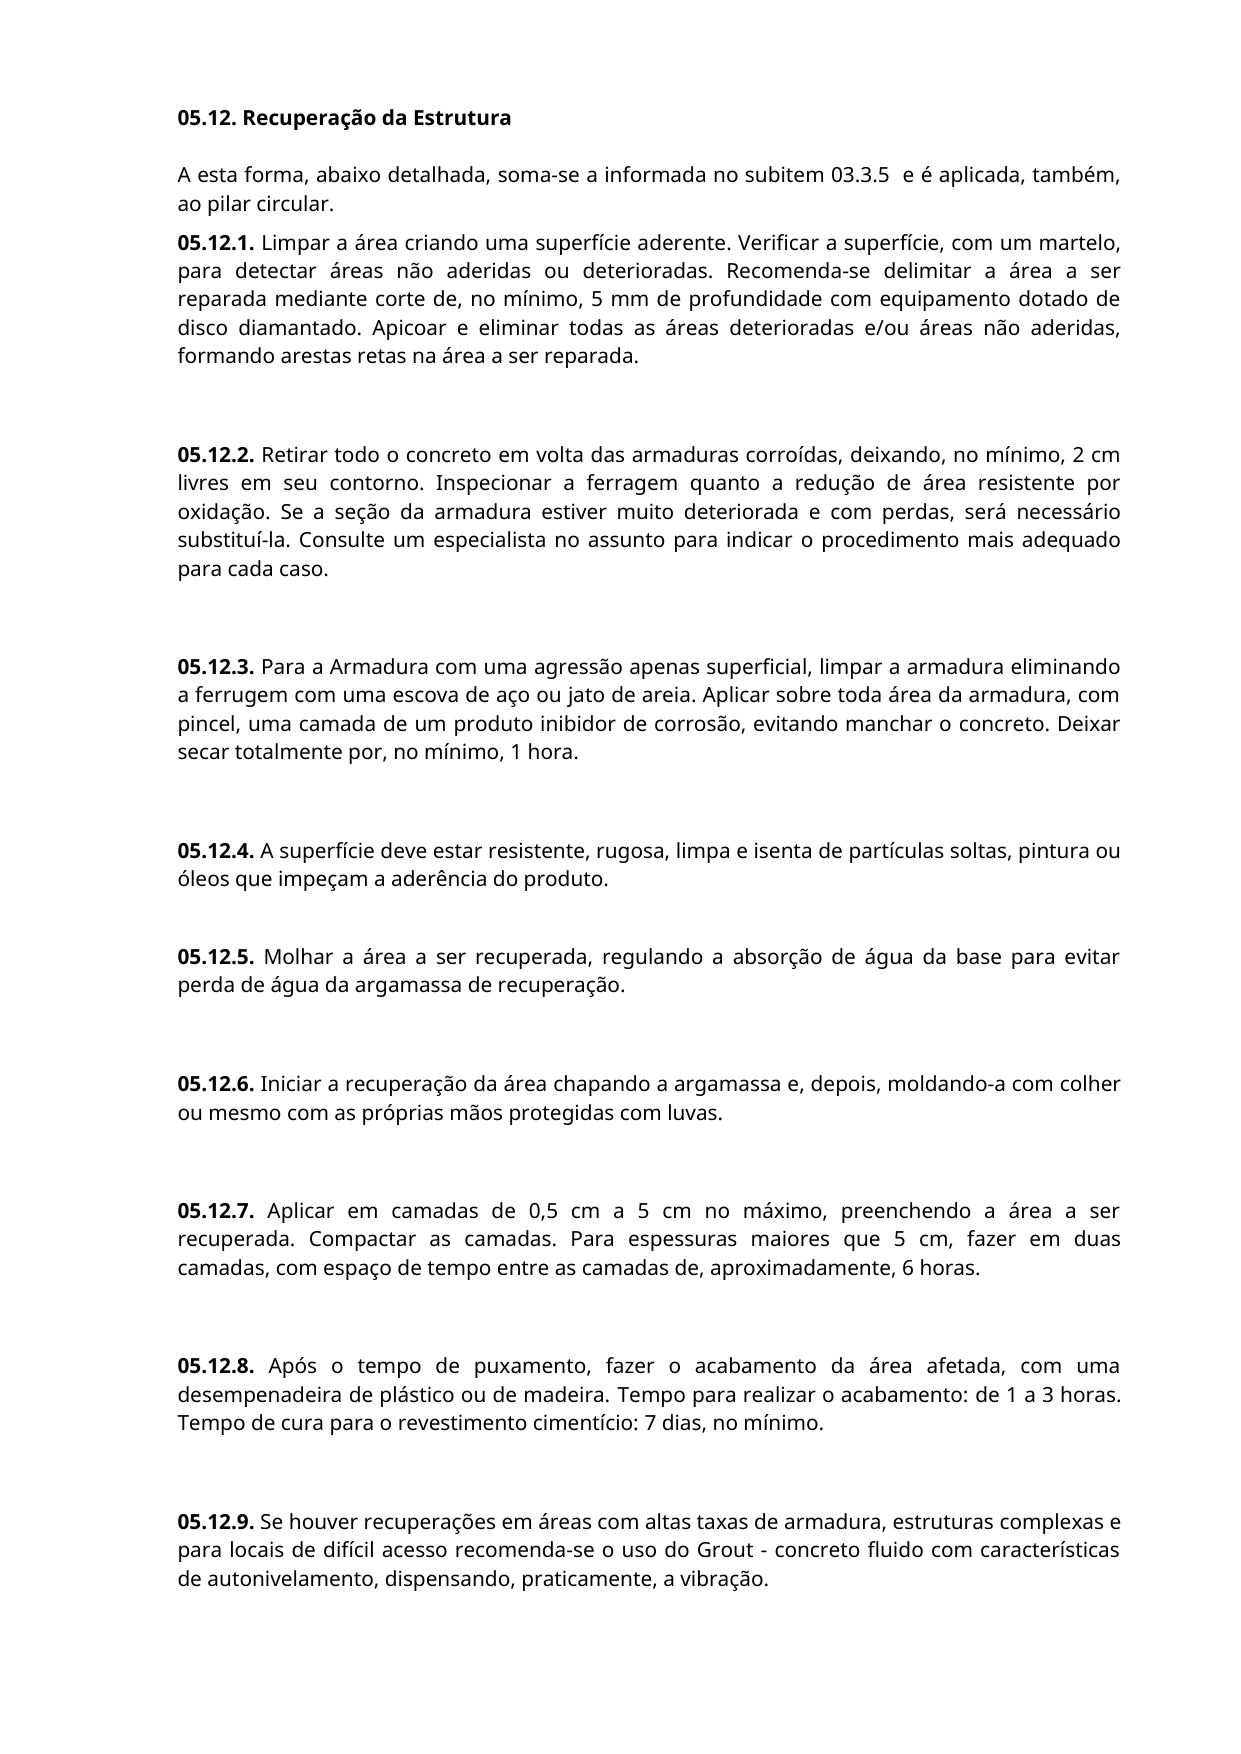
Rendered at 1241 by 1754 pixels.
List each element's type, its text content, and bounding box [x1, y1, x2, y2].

text 05.12.2. Retirar todo o concreto em volta das armaduras corroídas, deixando, no mínimo, 2 cm livres em seu contorno. Inspecionar a ferragem quanto a redução de área resistente por oxidação. Se a seção da armadura estiver muito deteriorada e com perdas, será necessário substituí-la. Consulte um especialista no assunto para indicar o procedimento mais adequado para cada caso. [177, 440, 1122, 582]
text 05.12.8. Após o tempo de puxamento, fazer o acabamento da área afetada, com uma desempenadeira de plástico ou de madeira. Tempo para realizar o acabamento: de 1 a 3 horas. Tempo de cura para o revestimento cimentício: 7 dias, no mínimo. [177, 1352, 1122, 1437]
text 05.12.3. Para a Armadura com uma agressão apenas superficial, limpar a armadura eliminando a ferrugem com uma escova de aço ou jato de areia. Aplicar sobre toda área da armadura, com pincel, uma camada de um produto inibidor de corrosão, evitando manchar o concreto. Deixar secar totalmente por, no mínimo, 1 hora. [177, 652, 1122, 766]
text 05.12.9. Se houver recuperações em áreas com altas taxas de armadura, estruturas complexas e para locais de difícil acesso recomenda-se o uso do Grout - concreto fluido com características de autonivelamento, dispensando, praticamente, a vibração. [177, 1507, 1122, 1592]
subtitle 05.12. Recuperação da Estrutura [177, 103, 1122, 132]
text 05.12.1. Limpar a área criando uma superfície aderente. Verificar a superfície, com um martelo, para detectar áreas não aderidas ou deterioradas. Recomenda-se delimitar a área a ser reparada mediante corte de, no mínimo, 5 mm de profundidade com equipamento dotado de disco diamantado. Apicoar e eliminar todas as áreas deterioradas e/ou áreas não aderidas, formando arestas retas na área a ser reparada. [177, 228, 1122, 370]
text 05.12.5. Molhar a área a ser recuperada, regulando a absorção de água da base para evitar perda de água da argamassa de recuperação. [177, 942, 1122, 999]
text 05.12.4. A superfície deve estar resistente, rugosa, limpa e isenta de partículas soltas, pintura ou óleos que impeçam a aderência do produto. [177, 836, 1122, 893]
text 05.12.7. Aplicar em camadas de 0,5 cm a 5 cm no máximo, preenchendo a área a ser recuperada. Compactar as camadas. Para espessuras maiores que 5 cm, fazer em duas camadas, com espaço de tempo entre as camadas de, aproximadamente, 6 horas. [177, 1196, 1122, 1281]
text 05.12.6. Iniciar a recuperação da área chapando a argamassa e, depois, moldando-a com colher ou mesmo com as próprias mãos protegidas com luvas. [177, 1069, 1122, 1126]
text A esta forma, abaixo detalhada, soma-se a informada no subitem 03.3.5 e é aplicada, também, ao pilar circular. [177, 160, 1122, 217]
